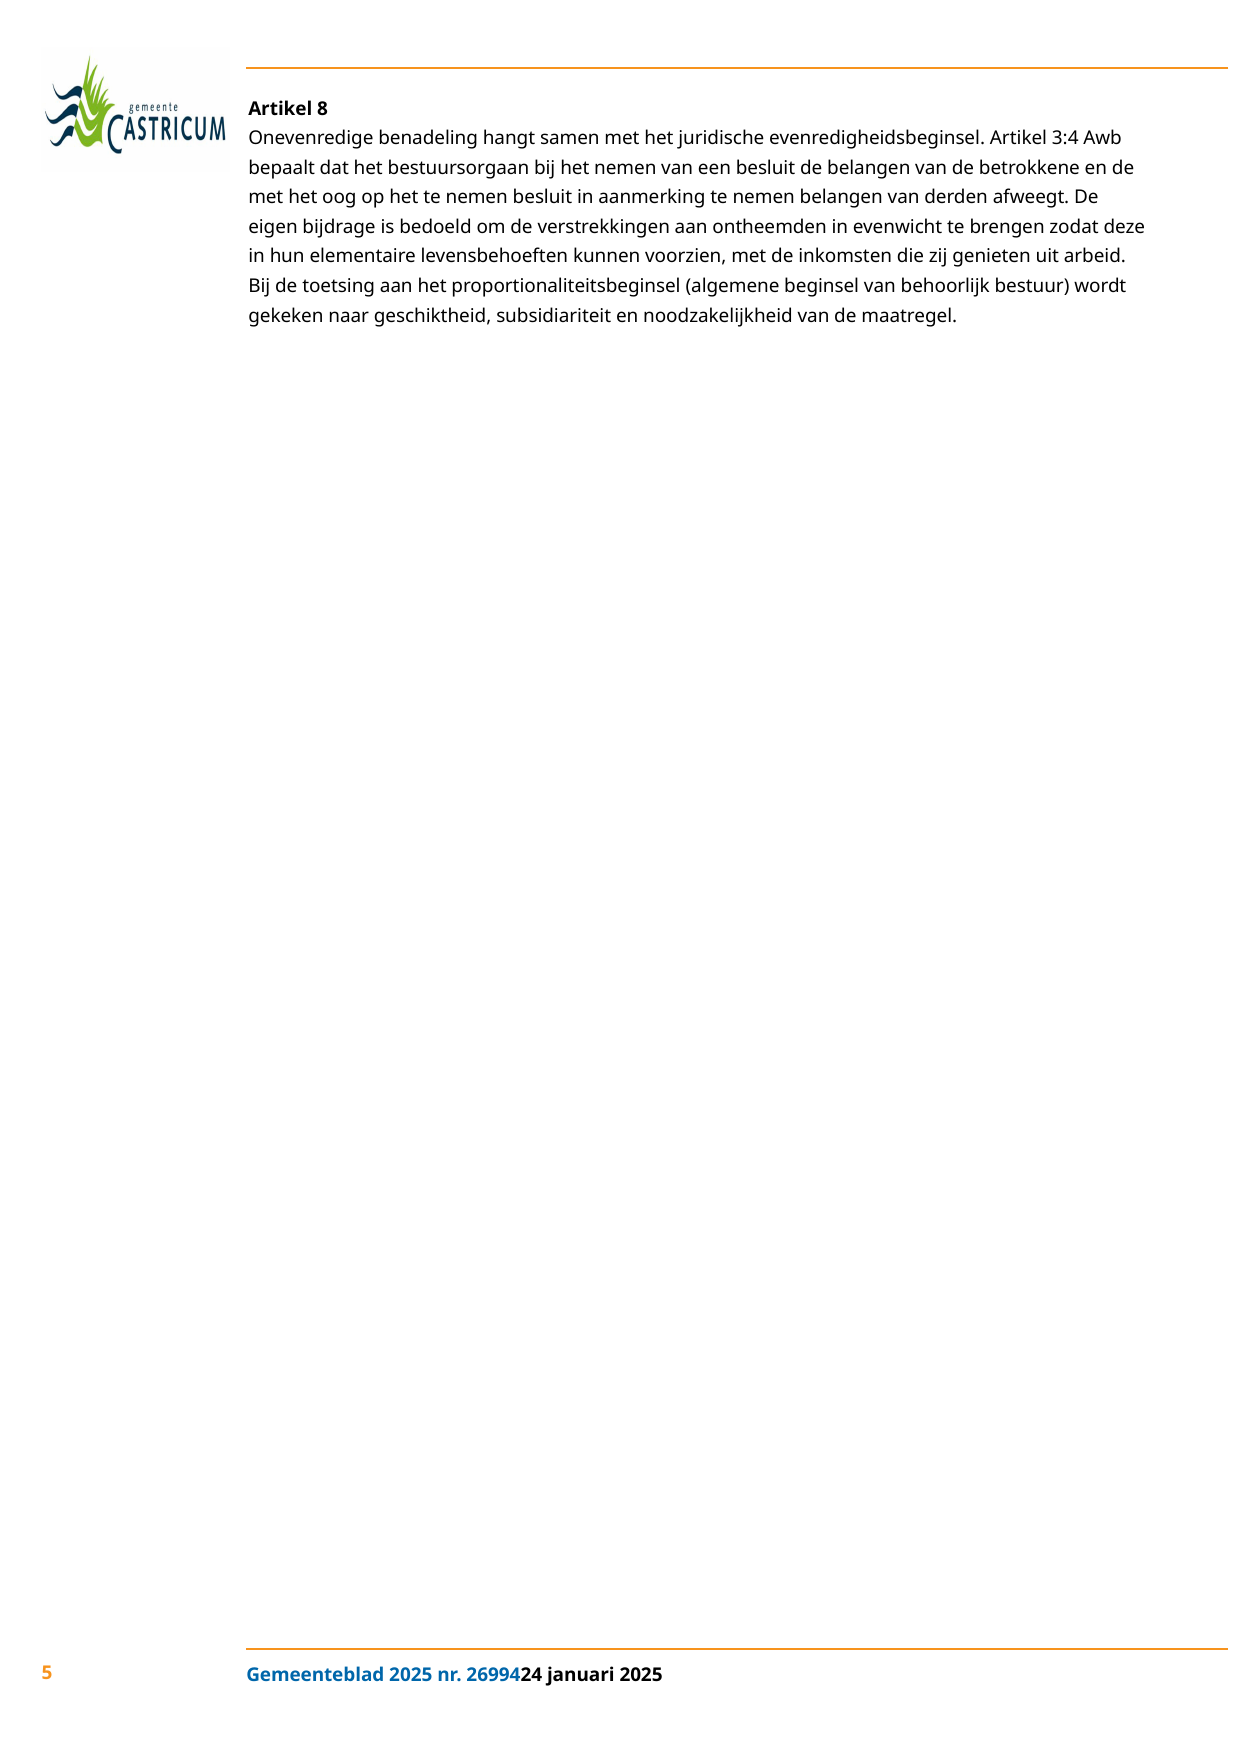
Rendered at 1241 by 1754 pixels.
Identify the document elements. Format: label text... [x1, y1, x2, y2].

picture [41, 47, 231, 172]
text Onevenredige benadeling hangt samen met het juridische evenredigheidsbeginsel. Artikel 3:4 Awb bepaalt dat het bestuursorgaan bij het nemen van een besluit de belangen van de betrokkene en de met het oog op het te nemen besluit in aanmerking te nemen belangen van derden afweegt. De eigen bijdrage is bedoeld om de verstrekkingen aan ontheemden in evenwicht te brengen zodat deze in hun elementaire levensbehoeften kunnen voorzien, met de inkomsten die zij genieten uit arbeid. Bij de toetsing aan het proportionaliteitsbeginsel (algemene beginsel van behoorlijk bestuur) wordt gekeken naar geschiktheid, subsidiariteit en noodzakelijkheid van de maatregel. [248, 124, 1152, 328]
text Artikel 8 [248, 95, 1152, 121]
